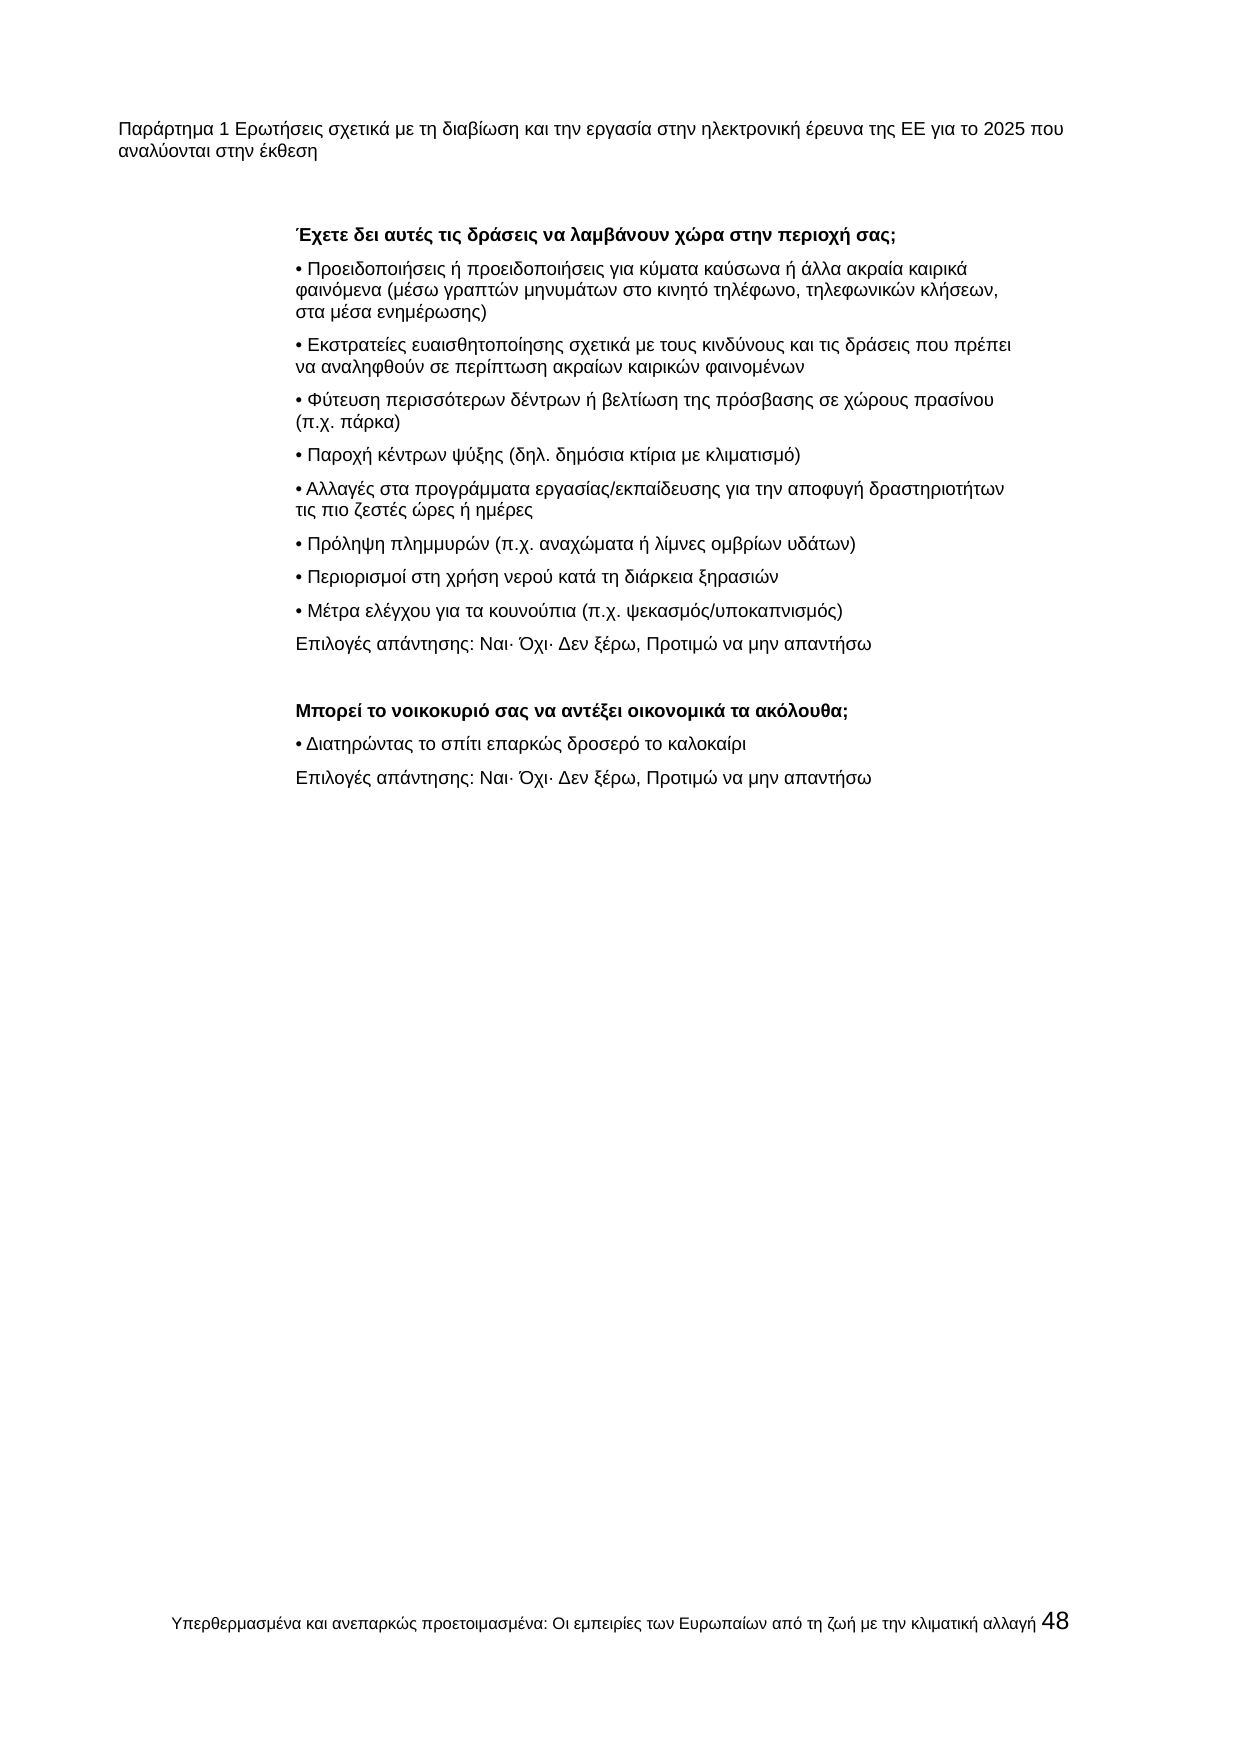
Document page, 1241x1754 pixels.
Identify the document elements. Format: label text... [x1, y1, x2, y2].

text • Προειδοποιήσεις ή προειδοποιήσεις για κύματα καύσωνα ή άλλα ακραία καιρικά φαινόμενα (μέσω γραπτών μηνυμάτων στο κινητό τηλέφωνο, τηλεφωνικών κλήσεων, στα μέσα ενημέρωσης) [295, 258, 1022, 322]
text Επιλογές απάντησης: Ναι· Όχι· Δεν ξέρω, Προτιμώ να μην απαντήσω [295, 767, 1022, 788]
text • Παροχή κέντρων ψύξης (δηλ. δημόσια κτίρια με κλιματισμό) [295, 444, 1022, 466]
text • Πρόληψη πλημμυρών (π.χ. αναχώματα ή λίμνες ομβρίων υδάτων) [295, 533, 1022, 554]
text Μπορεί το νοικοκυριό σας να αντέξει οικονομικά τα ακόλουθα; [295, 700, 1022, 721]
text Έχετε δει αυτές τις δράσεις να λαμβάνουν χώρα στην περιοχή σας; [295, 224, 1022, 246]
text • Εκστρατείες ευαισθητοποίησης σχετικά με τους κινδύνους και τις δράσεις που πρέπει να αναληφθούν σε περίπτωση ακραίων καιρικών φαινομένων [295, 334, 1022, 377]
text • Περιορισμοί στη χρήση νερού κατά τη διάρκεια ξηρασιών [295, 566, 1022, 588]
text • Μέτρα ελέγχου για τα κουνούπια (π.χ. ψεκασμός/υποκαπνισμός) [295, 599, 1022, 621]
text Επιλογές απάντησης: Ναι· Όχι· Δεν ξέρω, Προτιμώ να μην απαντήσω [295, 633, 1022, 654]
text • Διατηρώντας το σπίτι επαρκώς δροσερό το καλοκαίρι [295, 733, 1022, 755]
text • Φύτευση περισσότερων δέντρων ή βελτίωση της πρόσβασης σε χώρους πρασίνου (π.χ. πάρκα) [295, 389, 1022, 432]
text • Αλλαγές στα προγράμματα εργασίας/εκπαίδευσης για την αποφυγή δραστηριοτήτων τις πιο ζεστές ώρες ή ημέρες [295, 478, 1022, 521]
